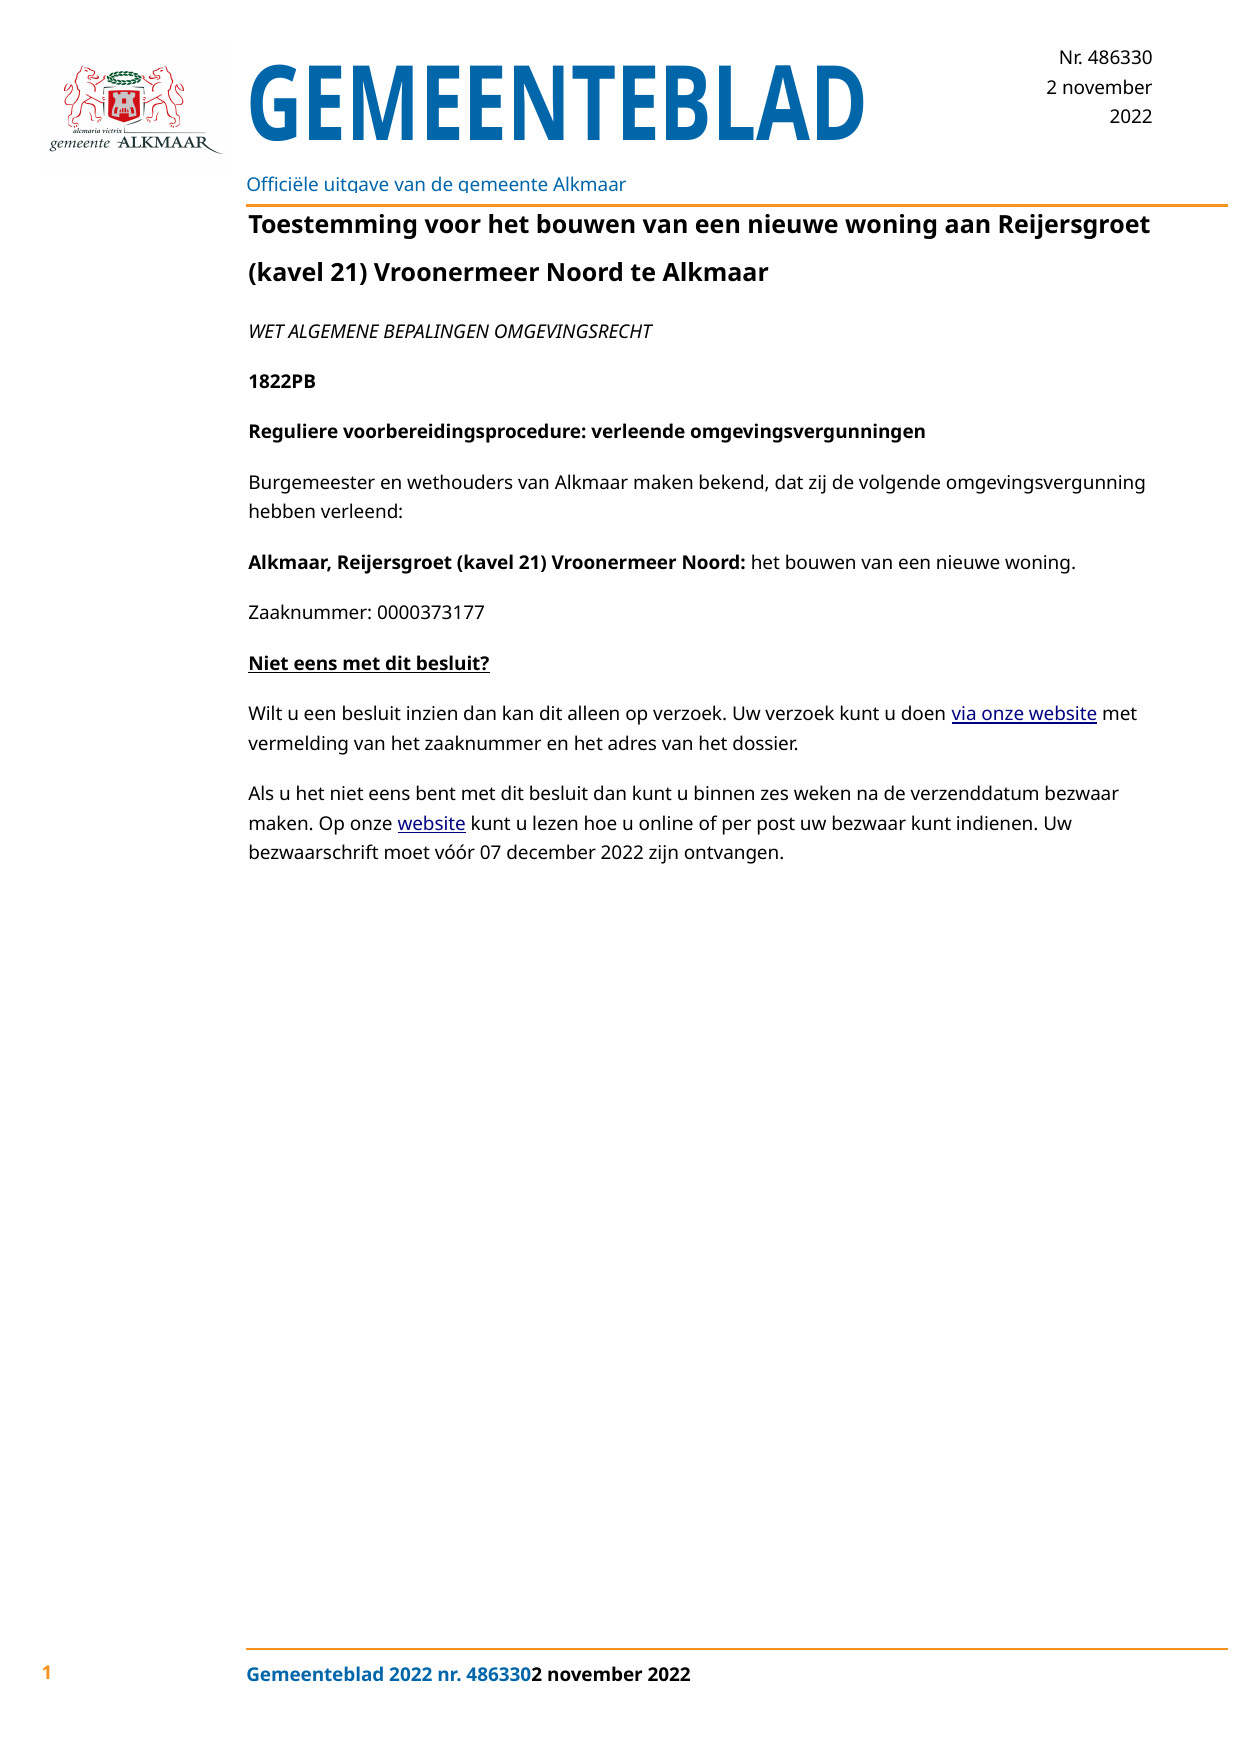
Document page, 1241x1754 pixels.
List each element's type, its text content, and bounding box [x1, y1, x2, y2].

text Burgemeester en wethouders van Alkmaar maken bekend, dat zij de volgende omgevingsvergunning hebben verleend: [248, 469, 1152, 524]
text 1822PB [248, 368, 1152, 394]
text Niet eens met dit besluit? [248, 650, 1152, 676]
text Toestemming voor het bouwen van een nieuwe woning aan Reijersgroet (kavel 21) Vroonermeer Noord te Alkmaar [248, 207, 1152, 288]
text Alkmaar, Reijersgroet (kavel 21) Vroonermeer Noord: het bouwen van een nieuwe woning. [248, 549, 1152, 575]
picture [41, 47, 231, 172]
text Zaaknummer: 0000373177 [248, 599, 1152, 625]
text WET ALGEMENE BEPALINGEN OMGEVINGSRECHT [248, 318, 1152, 344]
text Als u het niet eens bent met dit besluit dan kunt u binnen zes weken na de verzenddatum bezwaar maken. Op onze website kunt u lezen hoe u online of per post uw bezwaar kunt indienen. Uw bezwaarschrift moet vóór 07 december 2022 zijn ontvangen. [248, 780, 1152, 865]
text Wilt u een besluit inzien dan kan dit alleen op verzoek. Uw verzoek kunt u doen via onze website met vermelding van het zaaknummer en het adres van het dossier. [248, 700, 1152, 756]
text Reguliere voorbereidingsprocedure: verleende omgevingsvergunningen [248, 419, 1152, 444]
